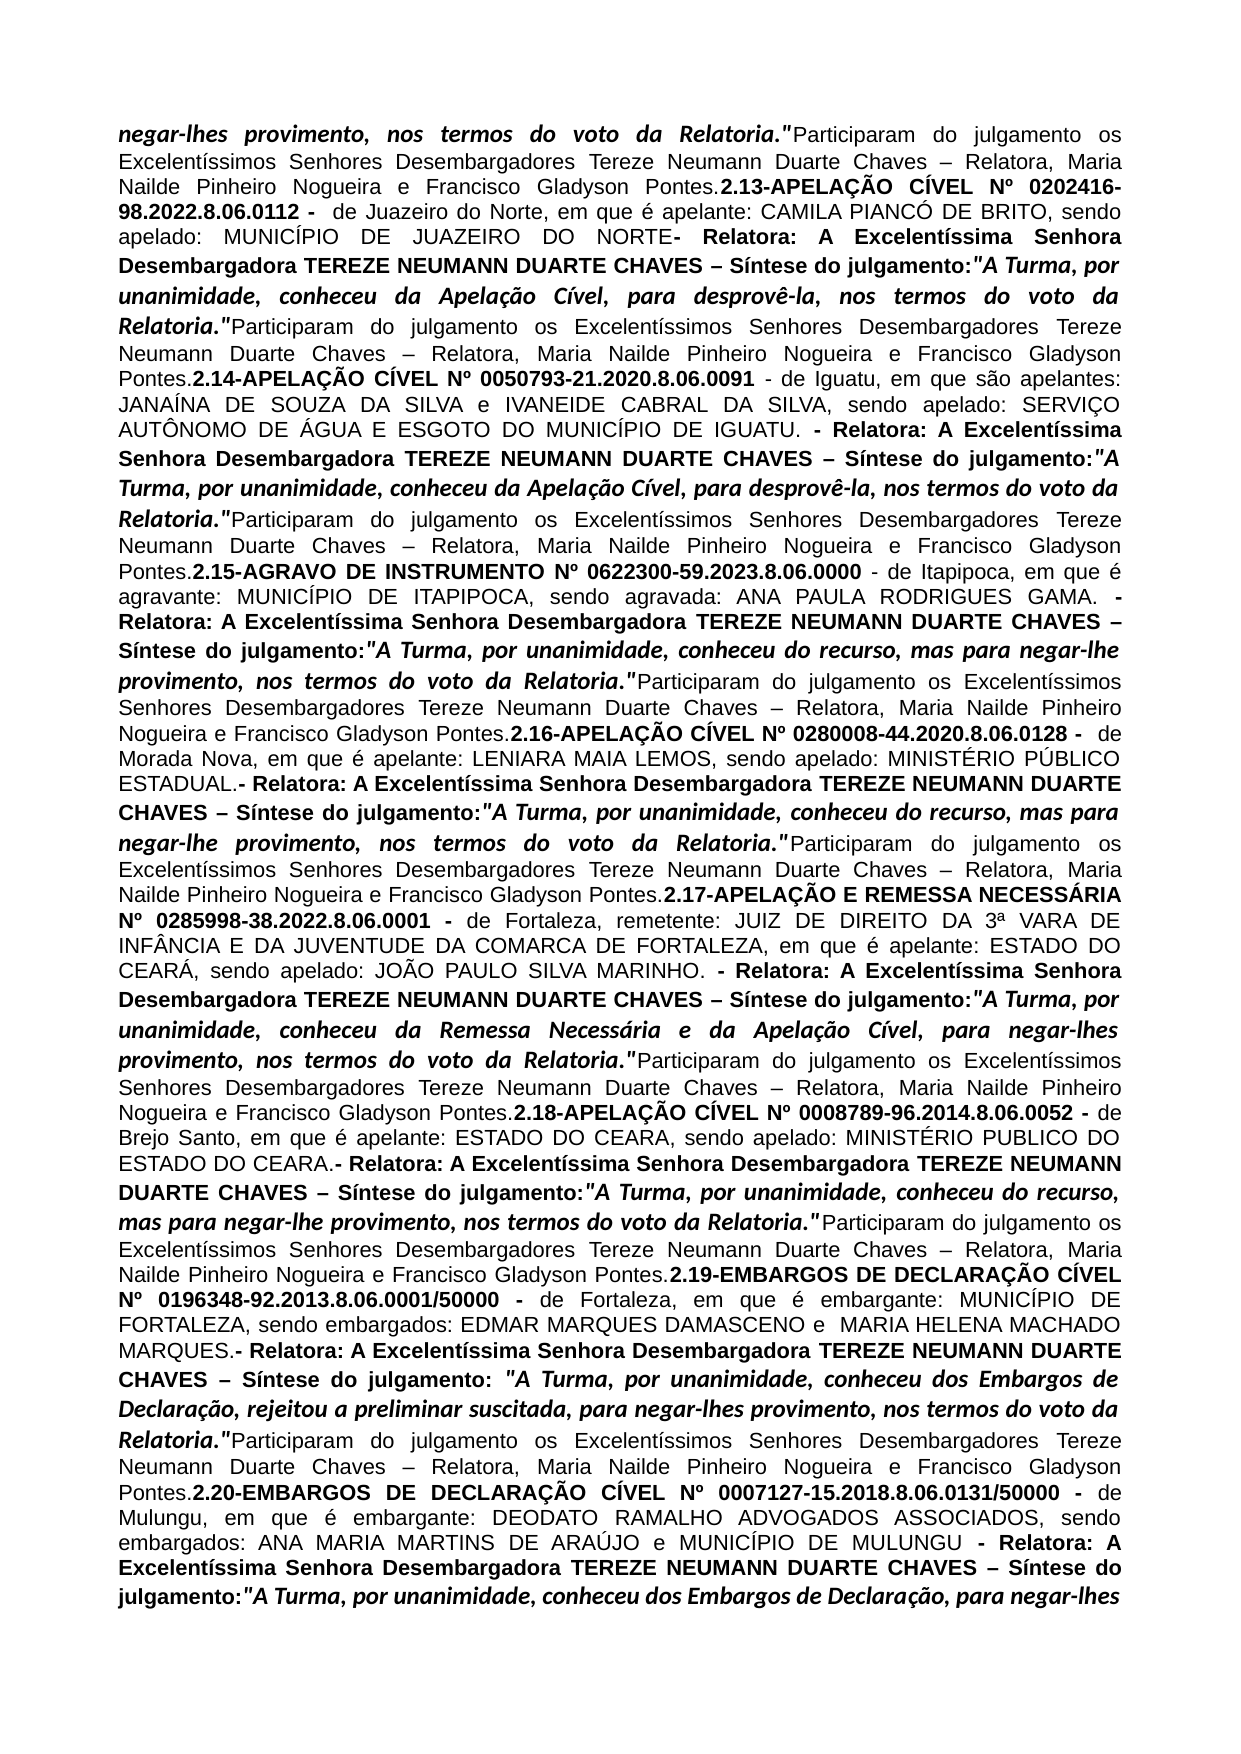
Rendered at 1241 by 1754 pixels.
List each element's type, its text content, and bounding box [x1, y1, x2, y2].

text negar-lhes provimento, nos termos do voto da Relatoria."Participaram do julgamento os Excelentíssimos Senhores Desembargadores Tereze Neumann Duarte Chaves – Relatora, Maria Nailde Pinheiro Nogueira e Francisco Gladyson Pontes.2.13-APELAÇÃO CÍVEL Nº 0202416-98.2022.8.06.0112 - de Juazeiro do Norte, em que é apelante: CAMILA PIANCÓ DE BRITO, sendo apelado: MUNICÍPIO DE JUAZEIRO DO NORTE- Relatora: A Excelentíssima Senhora Desembargadora TEREZE NEUMANN DUARTE CHAVES – Síntese do julgamento:"A Turma, por unanimidade, conheceu da Apelação Cível, para desprovê-la, nos termos do voto da Relatoria."Participaram do julgamento os Excelentíssimos Senhores Desembargadores Tereze Neumann Duarte Chaves – Relatora, Maria Nailde Pinheiro Nogueira e Francisco Gladyson Pontes.2.14-APELAÇÃO CÍVEL Nº 0050793-21.2020.8.06.0091 - de Iguatu, em que são apelantes: JANAÍNA DE SOUZA DA SILVA e IVANEIDE CABRAL DA SILVA, sendo apelado: SERVIÇO AUTÔNOMO DE ÁGUA E ESGOTO DO MUNICÍPIO DE IGUATU. - Relatora: A Excelentíssima Senhora Desembargadora TEREZE NEUMANN DUARTE CHAVES – Síntese do julgamento:"A Turma, por unanimidade, conheceu da Apelação Cível, para desprovê-la, nos termos do voto da Relatoria."Participaram do julgamento os Excelentíssimos Senhores Desembargadores Tereze Neumann Duarte Chaves – Relatora, Maria Nailde Pinheiro Nogueira e Francisco Gladyson Pontes.2.15-AGRAVO DE INSTRUMENTO Nº 0622300-59.2023.8.06.0000 - de Itapipoca, em que é agravante: MUNICÍPIO DE ITAPIPOCA, sendo agravada: ANA PAULA RODRIGUES GAMA. - Relatora: A Excelentíssima Senhora Desembargadora TEREZE NEUMANN DUARTE CHAVES – Síntese do julgamento:"A Turma, por unanimidade, conheceu do recurso, mas para negar-lhe provimento, nos termos do voto da Relatoria."Participaram do julgamento os Excelentíssimos Senhores Desembargadores Tereze Neumann Duarte Chaves – Relatora, Maria Nailde Pinheiro Nogueira e Francisco Gladyson Pontes.2.16-APELAÇÃO CÍVEL Nº 0280008-44.2020.8.06.0128 - de Morada Nova, em que é apelante: LENIARA MAIA LEMOS, sendo apelado: MINISTÉRIO PÚBLICO ESTADUAL.- Relatora: A Excelentíssima Senhora Desembargadora TEREZE NEUMANN DUARTE CHAVES – Síntese do julgamento:"A Turma, por unanimidade, conheceu do recurso, mas para negar-lhe provimento, nos termos do voto da Relatoria."Participaram do julgamento os Excelentíssimos Senhores Desembargadores Tereze Neumann Duarte Chaves – Relatora, Maria Nailde Pinheiro Nogueira e Francisco Gladyson Pontes.2.17-APELAÇÃO E REMESSA NECESSÁRIA Nº 0285998-38.2022.8.06.0001 - de Fortaleza, remetente: JUIZ DE DIREITO DA 3ª VARA DE INFÂNCIA E DA JUVENTUDE DA COMARCA DE FORTALEZA, em que é apelante: ESTADO DO CEARÁ, sendo apelado: JOÃO PAULO SILVA MARINHO. - Relatora: A Excelentíssima Senhora Desembargadora TEREZE NEUMANN DUARTE CHAVES – Síntese do julgamento:"A Turma, por unanimidade, conheceu da Remessa Necessária e da Apelação Cível, para negar-lhes provimento, nos termos do voto da Relatoria."Participaram do julgamento os Excelentíssimos Senhores Desembargadores Tereze Neumann Duarte Chaves – Relatora, Maria Nailde Pinheiro Nogueira e Francisco Gladyson Pontes.2.18-APELAÇÃO CÍVEL Nº 0008789-96.2014.8.06.0052 - de Brejo Santo, em que é apelante: ESTADO DO CEARA, sendo apelado: MINISTÉRIO PUBLICO DO ESTADO DO CEARA.- Relatora: A Excelentíssima Senhora Desembargadora TEREZE NEUMANN DUARTE CHAVES – Síntese do julgamento:"A Turma, por unanimidade, conheceu do recurso, mas para negar-lhe provimento, nos termos do voto da Relatoria."Participaram do julgamento os Excelentíssimos Senhores Desembargadores Tereze Neumann Duarte Chaves – Relatora, Maria Nailde Pinheiro Nogueira e Francisco Gladyson Pontes.2.19-EMBARGOS DE DECLARAÇÃO CÍVEL Nº 0196348-92.2013.8.06.0001/50000 - de Fortaleza, em que é embargante: MUNICÍPIO DE FORTALEZA, sendo embargados: EDMAR MARQUES DAMASCENO e MARIA HELENA MACHADO MARQUES.- Relatora: A Excelentíssima Senhora Desembargadora TEREZE NEUMANN DUARTE CHAVES – Síntese do julgamento: "A Turma, por unanimidade, conheceu dos Embargos de Declaração, rejeitou a preliminar suscitada, para negar-lhes provimento, nos termos do voto da Relatoria."Participaram do julgamento os Excelentíssimos Senhores Desembargadores Tereze Neumann Duarte Chaves – Relatora, Maria Nailde Pinheiro Nogueira e Francisco Gladyson Pontes.2.20-EMBARGOS DE DECLARAÇÃO CÍVEL Nº 0007127-15.2018.8.06.0131/50000 - de Mulungu, em que é embargante: DEODATO RAMALHO ADVOGADOS ASSOCIADOS, sendo embargados: ANA MARIA MARTINS DE ARAÚJO e MUNICÍPIO DE MULUNGU - Relatora: A Excelentíssima Senhora Desembargadora TEREZE NEUMANN DUARTE CHAVES – Síntese do julgamento:"A Turma, por unanimidade, conheceu dos Embargos de Declaração, para negar-lhes [118, 118, 1122, 1611]
